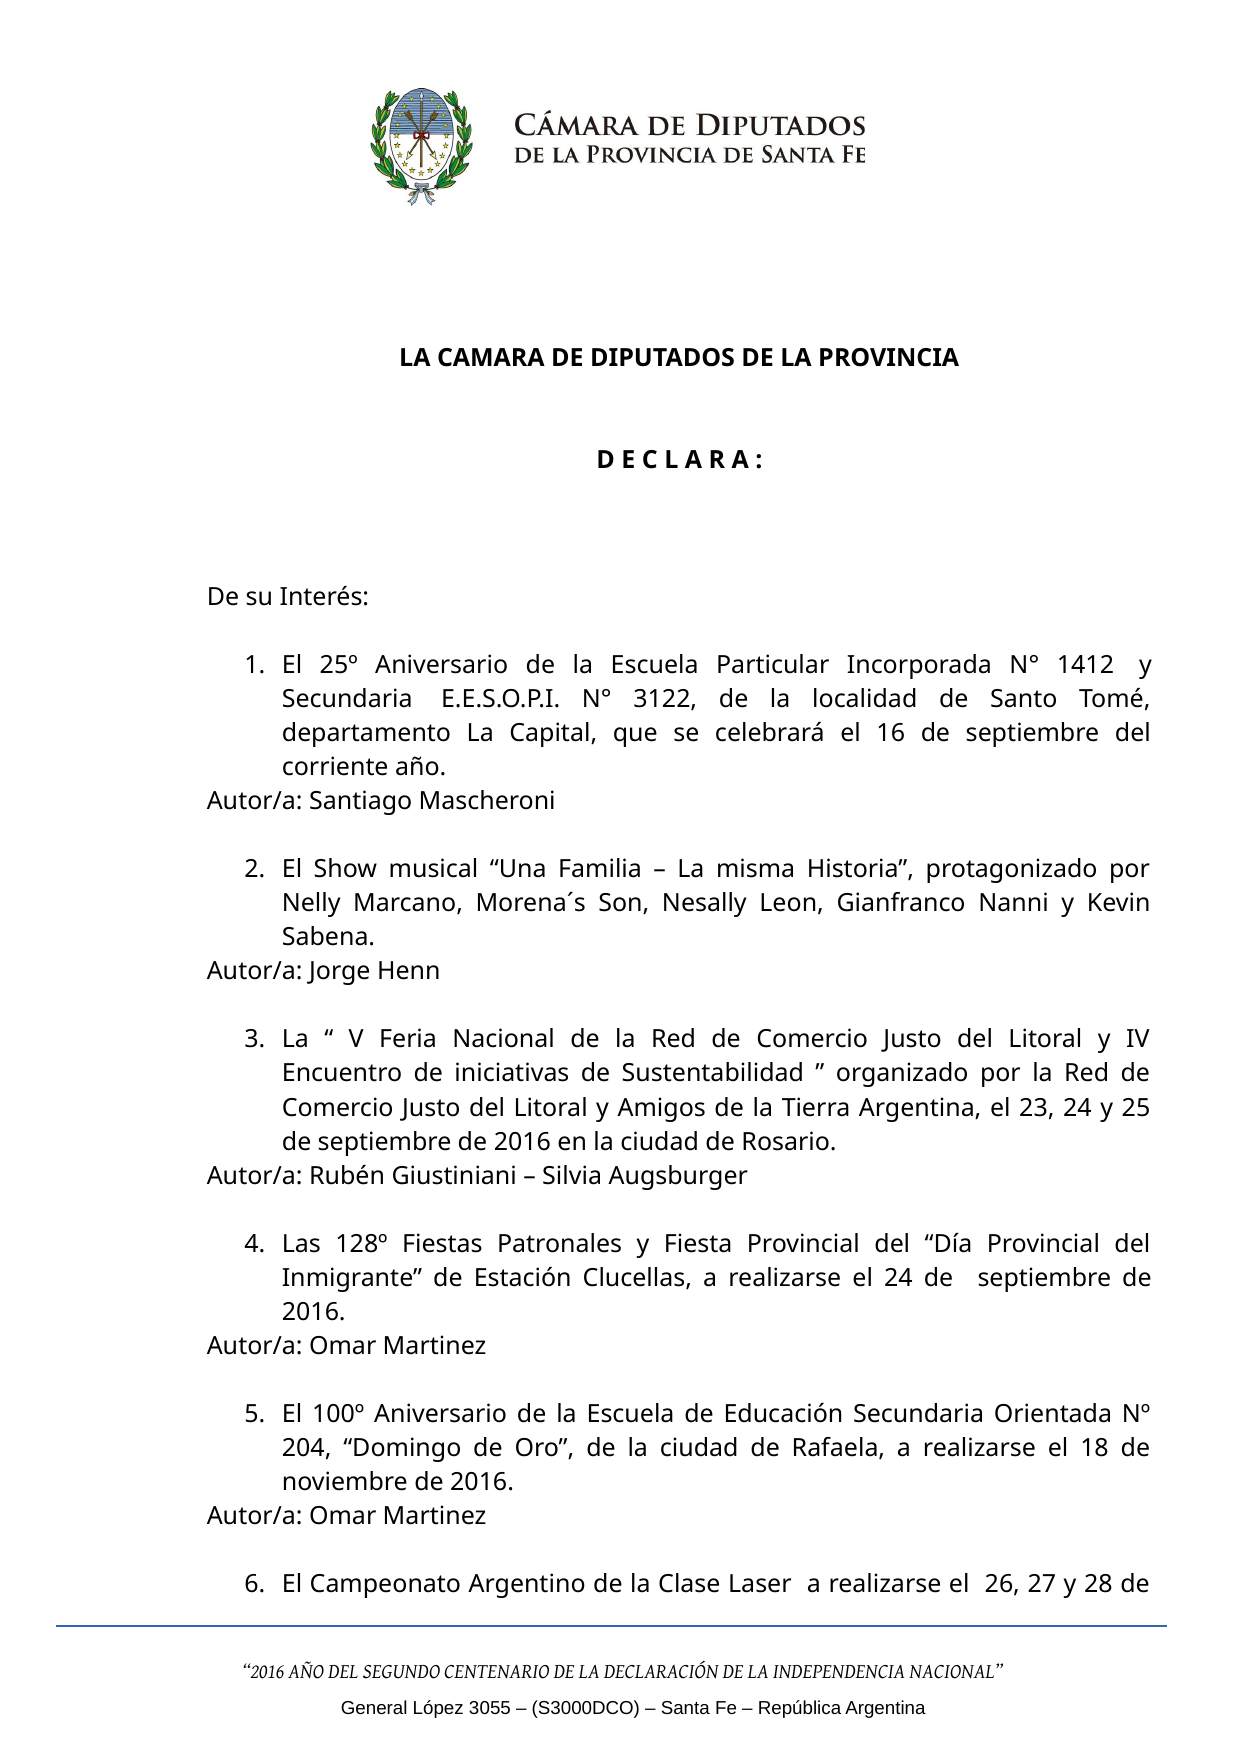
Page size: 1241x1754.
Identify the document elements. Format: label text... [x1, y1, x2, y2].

text Autor/a: Omar Martinez [207, 1498, 1152, 1532]
list Las 128º Fiestas Patronales y Fiesta Provincial del “Día Provincial del Inmigrante” de Estación Clucellas, a realizarse el 24 de septiembre de 2016. [244, 1225, 1152, 1328]
text Autor/a: Rubén Giustiniani – Silvia Augsburger [207, 1157, 1152, 1191]
list El Show musical “Una Familia – La misma Historia”, protagonizado por Nelly Marcano, Morena´s Son, Nesally Leon, Gianfranco Nanni y Kevin Sabena. [244, 851, 1152, 953]
picture [370, 88, 866, 210]
text Autor/a: Jorge Henn [207, 953, 1152, 987]
text Autor/a: Omar Martinez [207, 1328, 1152, 1362]
text De su Interés: [207, 578, 1152, 612]
list El 100º Aniversario de la Escuela de Educación Secundaria Orientada Nº 204, “Domingo de Oro”, de la ciudad de Rafaela, a realizarse el 18 de noviembre de 2016. [244, 1396, 1152, 1498]
list El 25º Aniversario de la Escuela Particular Incorporada N° 1412 y Secundaria E.E.S.O.P.I. N° 3122, de la localidad de Santo Tomé, departamento La Capital, que se celebrará el 16 de septiembre del corriente año. [244, 646, 1152, 783]
text D E C L A R A : [207, 442, 1152, 476]
text Autor/a: Santiago Mascheroni [207, 783, 1152, 817]
list La “ V Feria Nacional de la Red de Comercio Justo del Litoral y IV Encuentro de iniciativas de Sustentabilidad ” organizado por la Red de Comercio Justo del Litoral y Amigos de la Tierra Argentina, el 23, 24 y 25 de septiembre de 2016 en la ciudad de Rosario. [244, 1021, 1152, 1157]
list El Campeonato Argentino de la Clase Laser a realizarse el 26, 27 y 28 de [244, 1566, 1152, 1600]
text LA CAMARA DE DIPUTADOS DE LA PROVINCIA [207, 340, 1152, 374]
